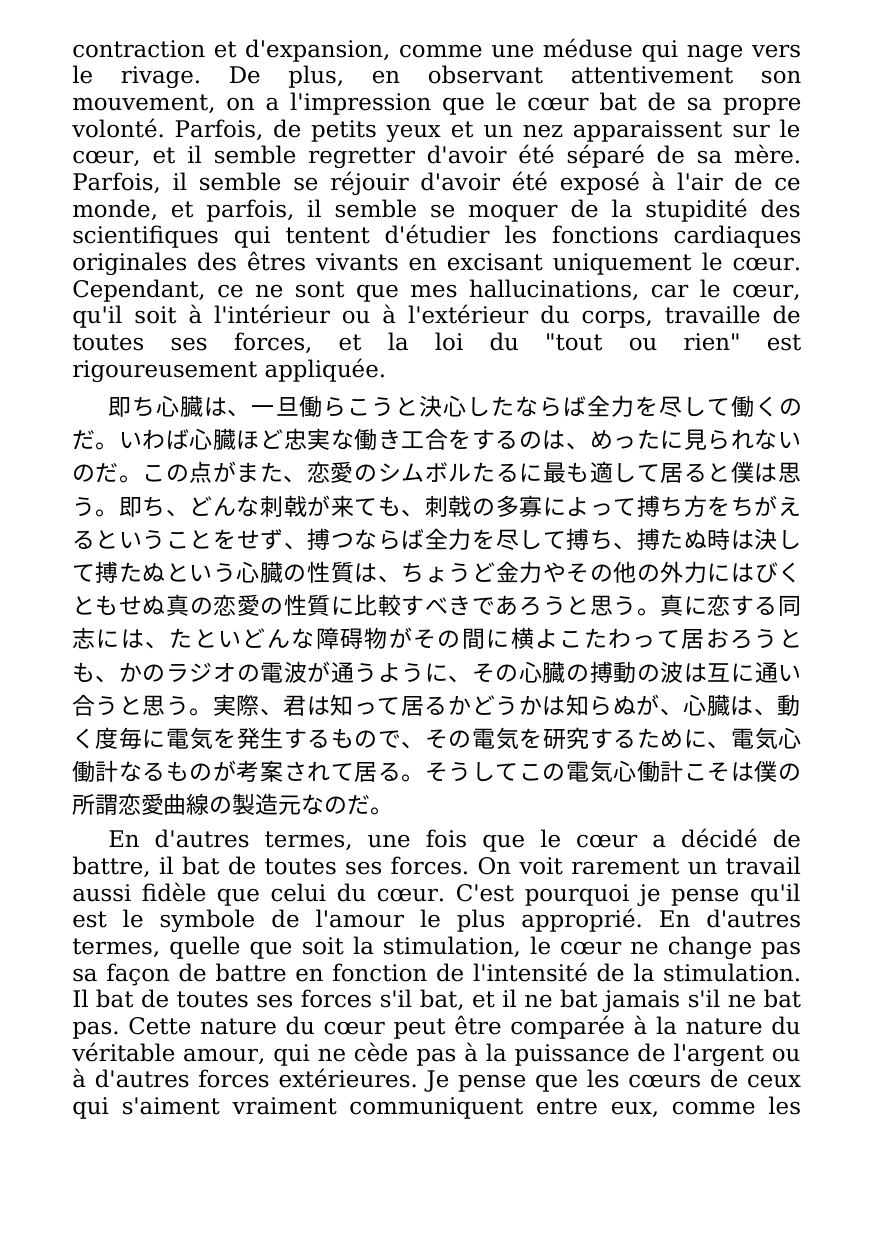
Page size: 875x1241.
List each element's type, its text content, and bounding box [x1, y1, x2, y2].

text 即ち心臓は、一旦働らこうと決心したならば全力を尽して働くのだ。いわば心臓ほど忠実な働き工合をするのは、めったに見られないのだ。この点がまた、恋愛のシムボルたるに最も適して居ると僕は思う。即ち、どんな刺戟が来ても、刺戟の多寡によって搏ち方をちがえるということをせず、搏つならば全力を尽して搏ち、搏たぬ時は決して搏たぬという心臓の性質は、ちょうど金力やその他の外力にはびくともせぬ真の恋愛の性質に比較すべきであろうと思う。真に恋する同志には、たといどんな障碍物がその間に横よこたわって居おろうとも、かのラジオの電波が通うように、その心臓の搏動の波は互に通い合うと思う。実際、君は知って居るかどうかは知らぬが、心臓は、動く度毎に電気を発生するもので、その電気を研究するために、電気心働計なるものが考案されて居る。そうしてこの電気心働計こそは僕の所謂恋愛曲線の製造元なのだ。 [72, 389, 802, 821]
text contraction et d'expansion, comme une méduse qui nage vers le rivage. De plus, en observant attentivement son mouvement, on a l'impression que le cœur bat de sa propre volonté. Parfois, de petits yeux et un nez apparaissent sur le cœur, et il semble regretter d'avoir été séparé de sa mère. Parfois, il semble se réjouir d'avoir été exposé à l'air de ce monde, et parfois, il semble se moquer de la stupidité des scientifiques qui tentent d'étudier les fonctions cardiaques originales des êtres vivants en excisant uniquement le cœur. Cependant, ce ne sont que mes hallucinations, car le cœur, qu'il soit à l'intérieur ou à l'extérieur du corps, travaille de toutes ses forces, et la loi du "tout ou rien" est rigoureusement appliquée. [72, 36, 802, 383]
text En d'autres termes, une fois que le cœur a décidé de battre, il bat de toutes ses forces. On voit rarement un travail aussi fidèle que celui du cœur. C'est pourquoi je pense qu'il est le symbole de l'amour le plus approprié. En d'autres termes, quelle que soit la stimulation, le cœur ne change pas sa façon de battre en fonction de l'intensité de la stimulation. Il bat de toutes ses forces s'il bat, et il ne bat jamais s'il ne bat pas. Cette nature du cœur peut être comparée à la nature du véritable amour, qui ne cède pas à la puissance de l'argent ou à d'autres forces extérieures. Je pense que les cœurs de ceux qui s'aiment vraiment communiquent entre eux, comme les [72, 827, 802, 1120]
